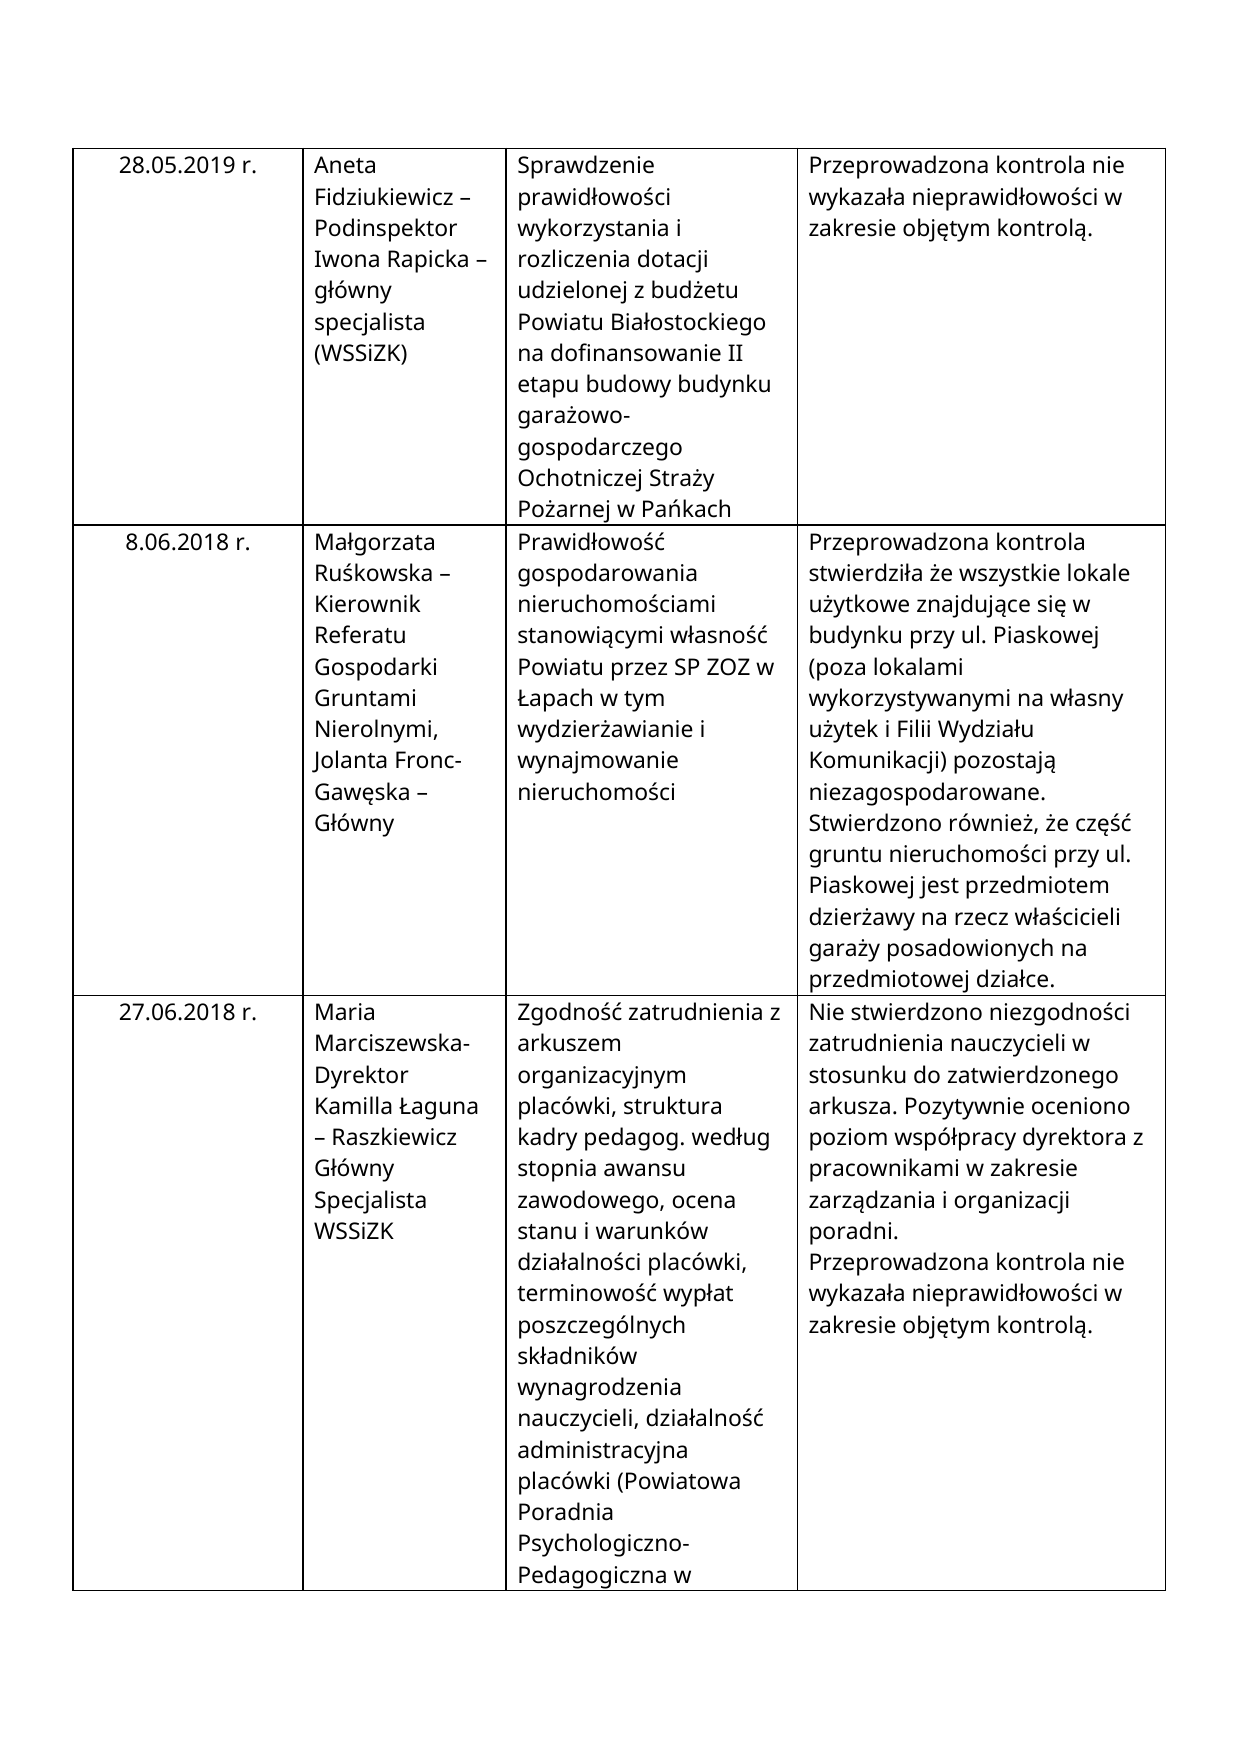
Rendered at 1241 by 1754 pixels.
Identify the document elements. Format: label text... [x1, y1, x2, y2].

table_cell Małgorzata Ruśkowska – Kierownik Referatu Gospodarki Gruntami Nierolnymi, Jolanta Fronc-Gawęska – Główny [304, 526, 505, 994]
table_cell 8.06.2018 r. [74, 526, 302, 994]
table_cell Nie stwierdzono niezgodności zatrudnienia nauczycieli w stosunku do zatwierdzonego arkusza. Pozytywnie oceniono poziom współpracy dyrektora z pracownikami w zakresie zarządzania i organizacji poradni. Przeprowadzona kontrola nie wykazała nieprawidłowości w zakresie objętym kontrolą. [798, 996, 1165, 1590]
table_cell Prawidłowość gospodarowania nieruchomościami stanowiącymi własność Powiatu przez SP ZOZ w Łapach w tym wydzierżawianie i wynajmowanie nieruchomości [507, 526, 797, 994]
table_cell 27.06.2018 r. [74, 996, 302, 1590]
table_cell Przeprowadzona kontrola nie wykazała nieprawidłowości w zakresie objętym kontrolą. [798, 149, 1165, 524]
table_cell 28.05.2019 r. [74, 149, 302, 524]
table_cell Sprawdzenie prawidłowości wykorzystania i rozliczenia dotacji udzielonej z budżetu Powiatu Białostockiego na dofinansowanie II etapu budowy budynku garażowo-gospodarczego Ochotniczej Straży Pożarnej w Pańkach [507, 149, 797, 524]
table_cell Aneta Fidziukiewicz – Podinspektor Iwona Rapicka – główny specjalista (WSSiZK) [304, 149, 505, 524]
table_cell Zgodność zatrudnienia z arkuszem organizacyjnym placówki, struktura kadry pedagog. według stopnia awansu zawodowego, ocena stanu i warunków działalności placówki, terminowość wypłat poszczególnych składników wynagrodzenia nauczycieli, działalność administracyjna placówki (Powiatowa Poradnia Psychologiczno-Pedagogiczna w [507, 996, 797, 1590]
table_cell Przeprowadzona kontrola stwierdziła że wszystkie lokale użytkowe znajdujące się w budynku przy ul. Piaskowej (poza lokalami wykorzystywanymi na własny użytek i Filii Wydziału Komunikacji) pozostają niezagospodarowane. Stwierdzono również, że część gruntu nieruchomości przy ul. Piaskowej jest przedmiotem dzierżawy na rzecz właścicieli garaży posadowionych na przedmiotowej działce. [798, 526, 1165, 994]
table_cell Maria Marciszewska-Dyrektor Kamilla Łaguna – Raszkiewicz Główny Specjalista WSSiZK [304, 996, 505, 1590]
